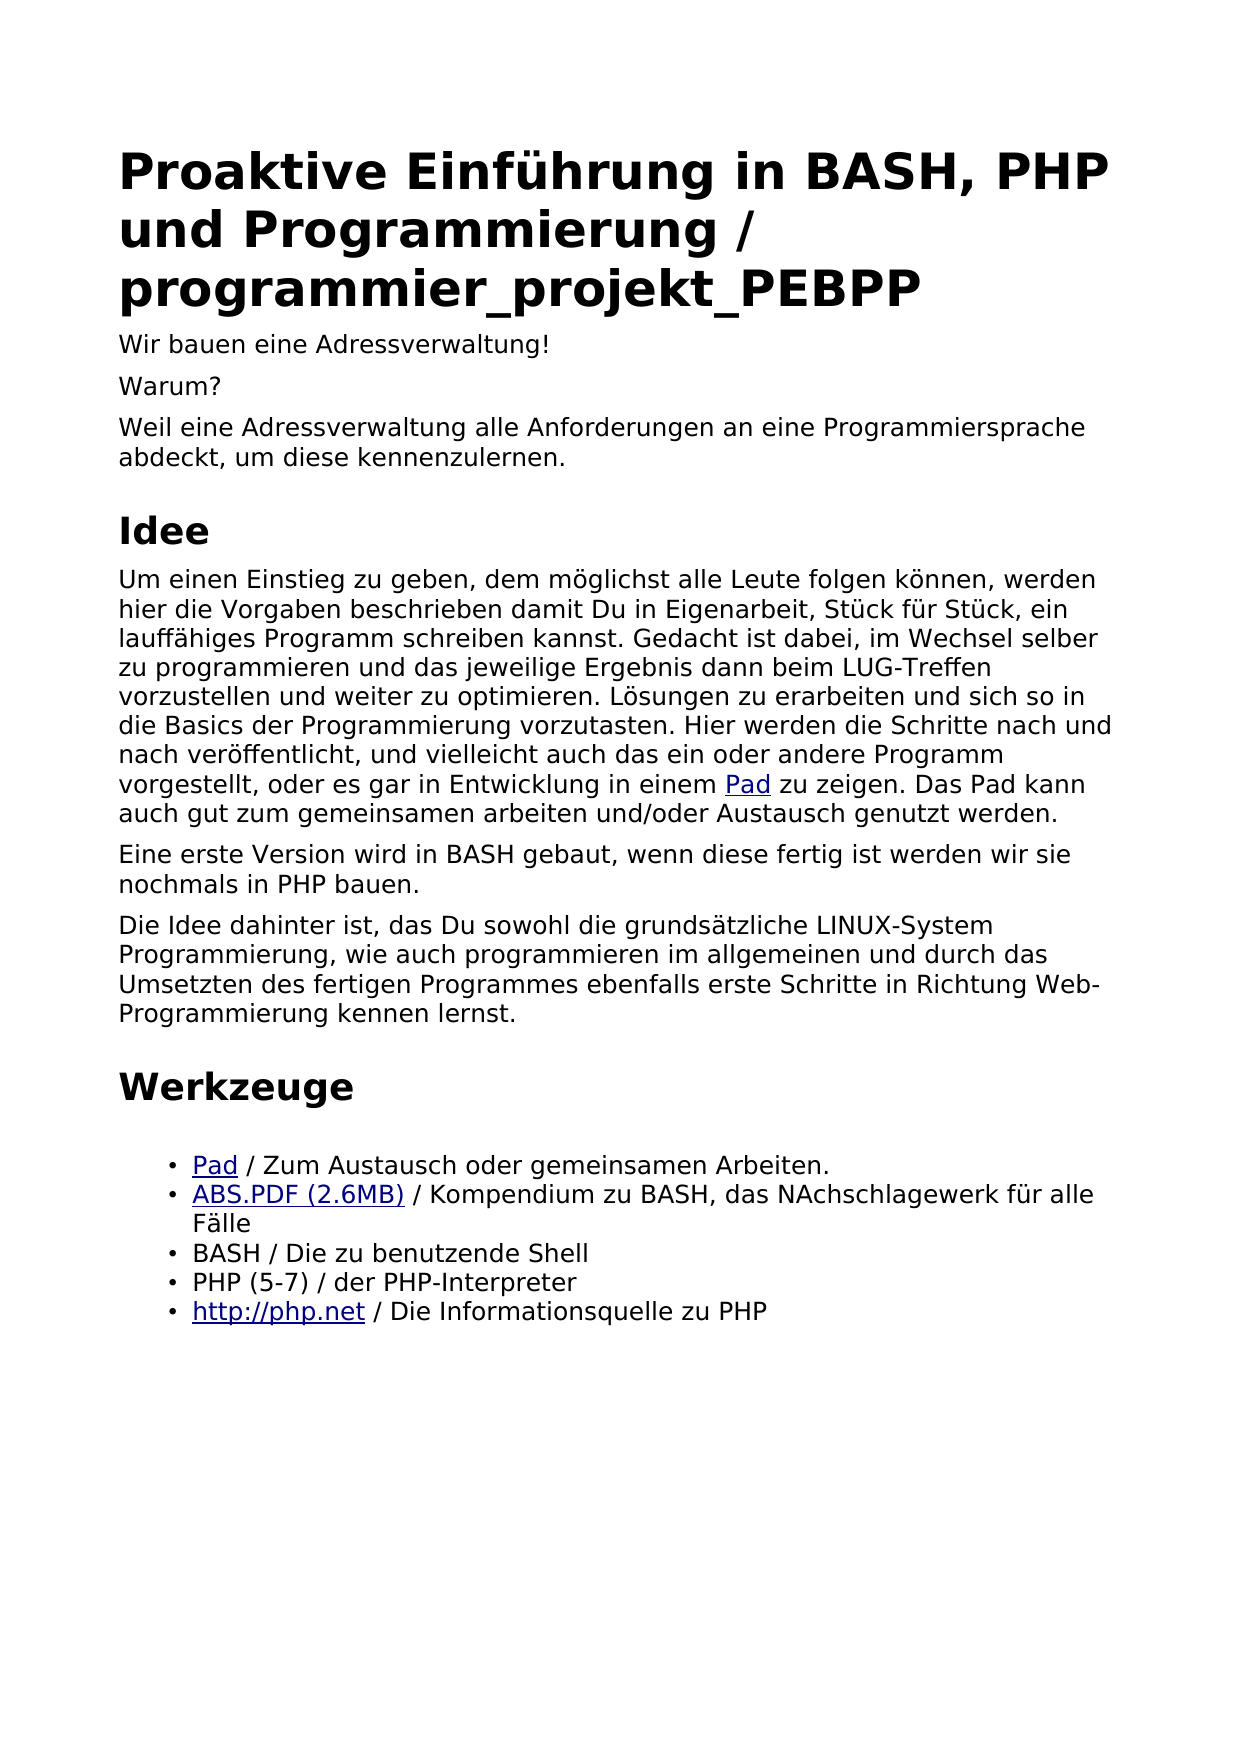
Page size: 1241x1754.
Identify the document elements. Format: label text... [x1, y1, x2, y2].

text Warum? [118, 372, 1122, 401]
text Um einen Einstieg zu geben, dem möglichst alle Leute folgen können, werden hier die Vorgaben beschrieben damit Du in Eigenarbeit, Stück für Stück, ein lauffähiges Programm schreiben kannst. Gedacht ist dabei, im Wechsel selber zu programmieren und das jeweilige Ergebnis dann beim LUG-Treffen vorzustellen und weiter zu optimieren. Lösungen zu erarbeiten und sich so in die Basics der Programmierung vorzutasten. Hier werden die Schritte nach und nach veröffentlicht, und vielleicht auch das ein oder andere Programm vorgestellt, oder es gar in Entwicklung in einem Pad zu zeigen. Das Pad kann auch gut zum gemeinsamen arbeiten und/oder Austausch genutzt werden. [118, 566, 1122, 828]
text Weil eine Adressverwaltung alle Anforderungen an eine Programmiersprache abdeckt, um diese kennenzulernen. [118, 414, 1122, 472]
text Wir bauen eine Adressverwaltung! [118, 330, 1122, 359]
subtitle Idee [118, 509, 1122, 553]
list PHP (5-7) / der PHP-Interpreter [177, 1268, 1122, 1297]
list Pad / Zum Austausch oder gemeinsamen Arbeiten. [177, 1151, 1122, 1180]
list BASH / Die zu benutzende Shell [177, 1239, 1122, 1268]
text Die Idee dahinter ist, das Du sowohl die grundsätzliche LINUX-System Programmierung, wie auch programmieren im allgemeinen und durch das Umsetzten des fertigen Programmes ebenfalls erste Schritte in Richtung Web-Programmierung kennen lernst. [118, 911, 1122, 1028]
list ABS.PDF (2.6MB) / Kompendium zu BASH, das NAchschlagewerk für alle Fälle [177, 1180, 1122, 1239]
text Eine erste Version wird in BASH gebaut, wenn diese fertig ist werden wir sie nochmals in PHP bauen. [118, 841, 1122, 899]
subtitle Proaktive Einführung in BASH, PHP und Programmierung / programmier_projekt_PEBPP [118, 143, 1122, 318]
list http://php.net / Die Informationsquelle zu PHP [177, 1297, 1122, 1326]
subtitle Werkzeuge [118, 1066, 1122, 1109]
